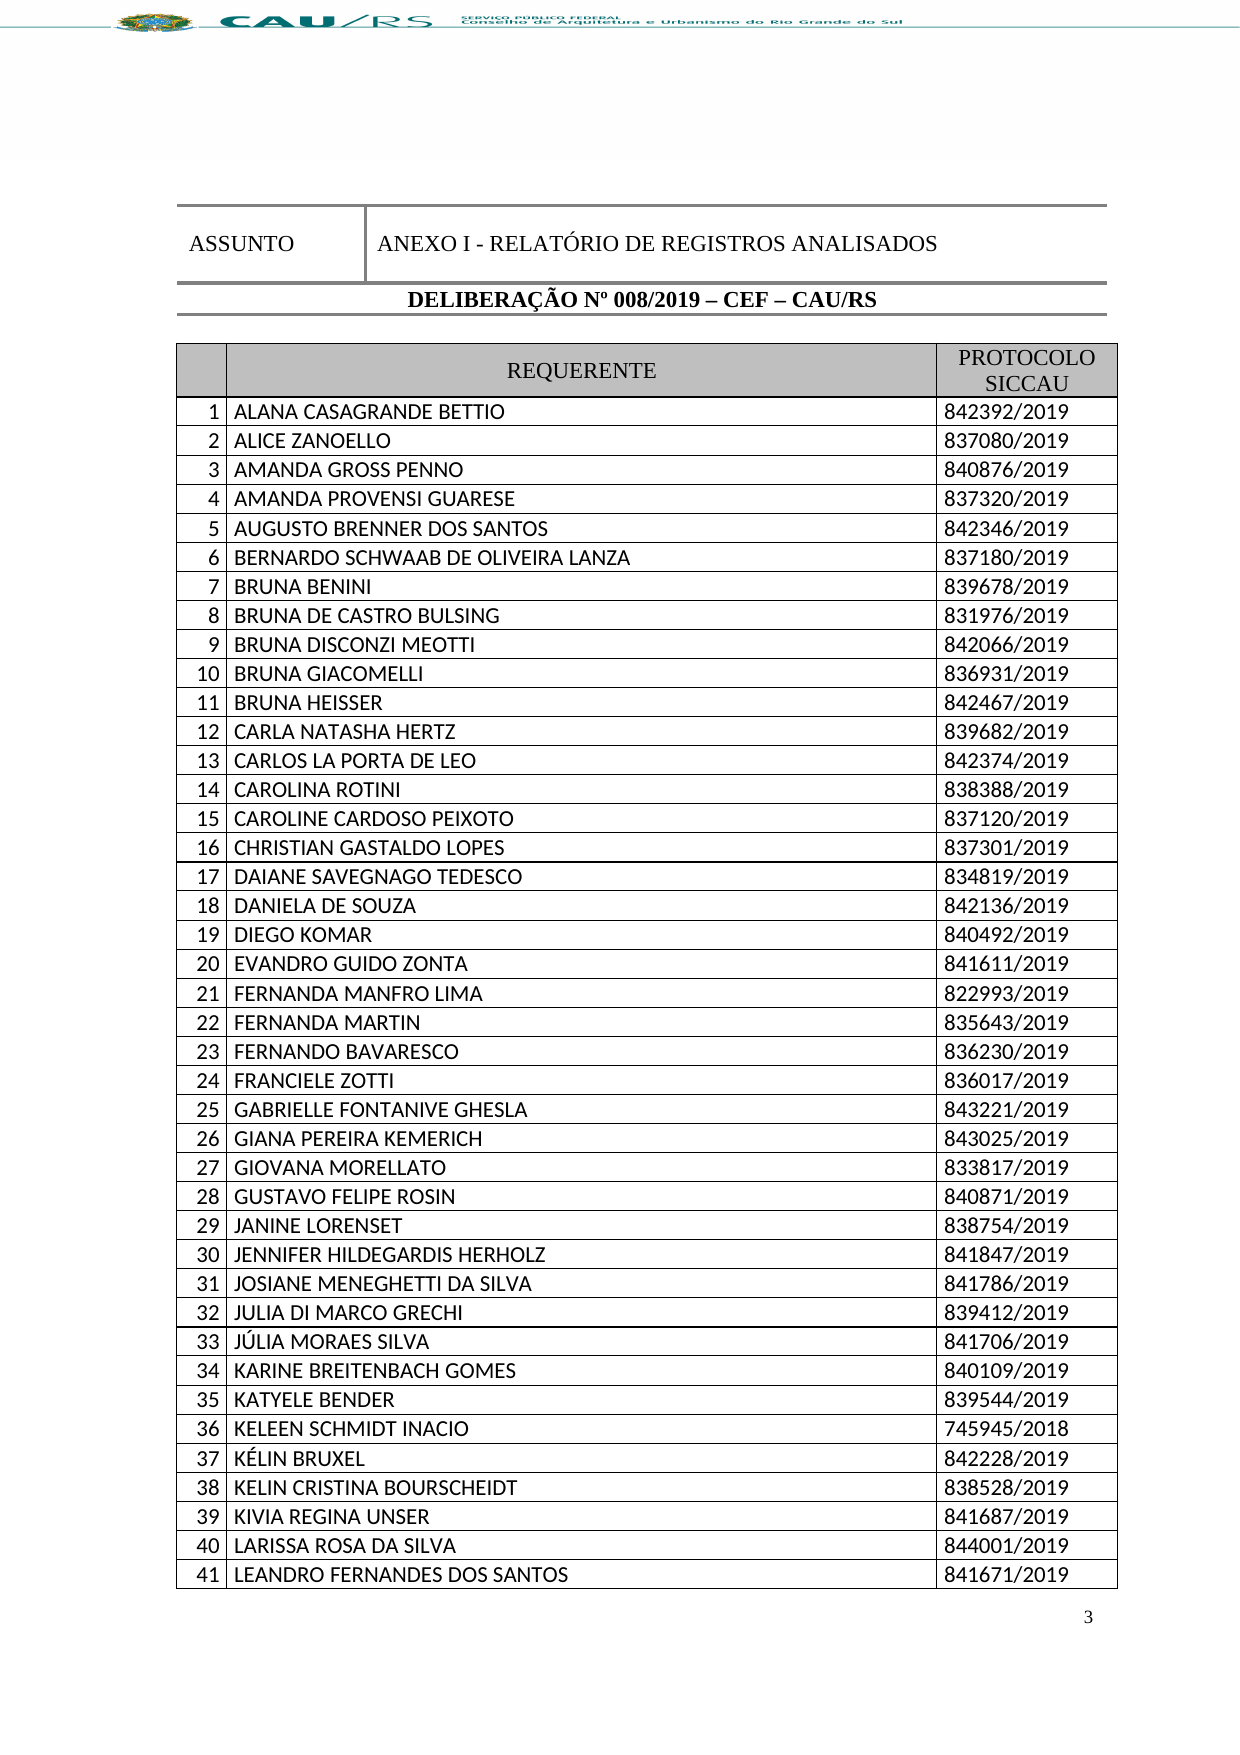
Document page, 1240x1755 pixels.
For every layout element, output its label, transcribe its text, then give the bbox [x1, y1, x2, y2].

table_cell 842467/2019 [937, 688, 1117, 716]
table_cell 37 [177, 1444, 226, 1472]
table_cell ALANA CASAGRANDE BETTIO [227, 398, 936, 425]
table_cell AUGUSTO BRENNER DOS SANTOS [227, 514, 936, 542]
table_cell 822993/2019 [937, 979, 1117, 1007]
table_cell FRANCIELE ZOTTI [227, 1066, 936, 1094]
table_cell 23 [177, 1037, 226, 1065]
table_cell 831976/2019 [937, 601, 1117, 629]
table_cell GUSTAVO FELIPE ROSIN [227, 1182, 936, 1210]
table_cell DAIANE SAVEGNAGO TEDESCO [227, 863, 936, 890]
table_cell 7 [177, 572, 226, 600]
table_cell 842346/2019 [937, 514, 1117, 542]
table_cell KIVIA REGINA UNSER [227, 1502, 936, 1530]
table_cell 17 [177, 863, 226, 890]
table_cell AMANDA PROVENSI GUARESE [227, 485, 936, 513]
table_cell 28 [177, 1182, 226, 1210]
table_cell 1 [177, 398, 226, 425]
table_cell JENNIFER HILDEGARDIS HERHOLZ [227, 1240, 936, 1268]
table_cell KELEEN SCHMIDT INACIO [227, 1415, 936, 1443]
table_cell KÉLIN BRUXEL [227, 1444, 936, 1472]
table_cell 12 [177, 717, 226, 745]
table_cell BRUNA DE CASTRO BULSING [227, 601, 936, 629]
table_cell 842136/2019 [937, 891, 1117, 919]
table_cell 35 [177, 1386, 226, 1413]
table_cell 839544/2019 [937, 1386, 1117, 1413]
table_cell 27 [177, 1153, 226, 1181]
table_cell DELIBERAÇÃO Nº 008/2019 – CEF – CAU/RS [177, 285, 1107, 313]
table_cell 837120/2019 [937, 804, 1117, 832]
table_cell 836017/2019 [937, 1066, 1117, 1094]
table_cell 835643/2019 [937, 1008, 1117, 1036]
table_cell 836931/2019 [937, 659, 1117, 687]
table_cell 30 [177, 1240, 226, 1268]
table_cell 21 [177, 979, 226, 1007]
table_cell GIOVANA MORELLATO [227, 1153, 936, 1181]
table_cell 15 [177, 804, 226, 832]
table_cell LARISSA ROSA DA SILVA [227, 1531, 936, 1559]
table_cell 745945/2018 [937, 1415, 1117, 1443]
table_cell 841847/2019 [937, 1240, 1117, 1268]
table_cell 841687/2019 [937, 1502, 1117, 1530]
table_cell 841611/2019 [937, 950, 1117, 978]
table_cell 834819/2019 [937, 863, 1117, 890]
table_cell 18 [177, 891, 226, 919]
table_cell 838754/2019 [937, 1211, 1117, 1239]
table_cell 34 [177, 1356, 226, 1384]
table_cell 839682/2019 [937, 717, 1117, 745]
table_cell 837180/2019 [937, 543, 1117, 571]
table_cell DANIELA DE SOUZA [227, 891, 936, 919]
table_cell 839678/2019 [937, 572, 1117, 600]
table_cell 6 [177, 543, 226, 571]
table_cell 38 [177, 1473, 226, 1501]
table_cell 4 [177, 485, 226, 513]
table_cell KATYELE BENDER [227, 1386, 936, 1413]
table_header ANEXO I - RELATÓRIO DE REGISTROS ANALISADOS [367, 207, 1107, 281]
table_cell 33 [177, 1328, 226, 1355]
table_cell 10 [177, 659, 226, 687]
table_cell 842374/2019 [937, 746, 1117, 774]
table_cell BRUNA GIACOMELLI [227, 659, 936, 687]
table_header [177, 344, 226, 396]
table_cell 841786/2019 [937, 1269, 1117, 1297]
table_header ASSUNTO [177, 207, 364, 281]
table_cell 841671/2019 [937, 1560, 1117, 1588]
table_cell 19 [177, 921, 226, 948]
table_cell 36 [177, 1415, 226, 1443]
table_cell 840109/2019 [937, 1356, 1117, 1384]
table_cell 837301/2019 [937, 833, 1117, 861]
table_cell 20 [177, 950, 226, 978]
table_cell CAROLINA ROTINI [227, 775, 936, 803]
table_cell BERNARDO SCHWAAB DE OLIVEIRA LANZA [227, 543, 936, 571]
table_cell 25 [177, 1095, 226, 1123]
table_cell 40 [177, 1531, 226, 1559]
table_cell DIEGO KOMAR [227, 921, 936, 948]
table_cell 26 [177, 1124, 226, 1152]
table_cell 8 [177, 601, 226, 629]
table_cell 13 [177, 746, 226, 774]
table_cell 39 [177, 1502, 226, 1530]
table_cell LEANDRO FERNANDES DOS SANTOS [227, 1560, 936, 1588]
table_cell 839412/2019 [937, 1298, 1117, 1326]
table_cell 3 [177, 456, 226, 483]
table_cell 841706/2019 [937, 1328, 1117, 1355]
table_cell JULIA DI MARCO GRECHI [227, 1298, 936, 1326]
table_cell BRUNA DISCONZI MEOTTI [227, 630, 936, 658]
table_cell 2 [177, 426, 226, 454]
table_cell 24 [177, 1066, 226, 1094]
table_cell FERNANDA MANFRO LIMA [227, 979, 936, 1007]
table_cell 14 [177, 775, 226, 803]
table_cell 32 [177, 1298, 226, 1326]
table_cell KARINE BREITENBACH GOMES [227, 1356, 936, 1384]
table_cell JOSIANE MENEGHETTI DA SILVA [227, 1269, 936, 1297]
table_cell 840876/2019 [937, 456, 1117, 483]
table_cell JANINE LORENSET [227, 1211, 936, 1239]
table_cell AMANDA GROSS PENNO [227, 456, 936, 483]
table_cell 41 [177, 1560, 226, 1588]
table_cell 9 [177, 630, 226, 658]
table_cell BRUNA BENINI [227, 572, 936, 600]
table_cell 837080/2019 [937, 426, 1117, 454]
table_cell CHRISTIAN GASTALDO LOPES [227, 833, 936, 861]
table_cell KELIN CRISTINA BOURSCHEIDT [227, 1473, 936, 1501]
table_cell ALICE ZANOELLO [227, 426, 936, 454]
table_cell 842066/2019 [937, 630, 1117, 658]
table_cell 31 [177, 1269, 226, 1297]
table_cell 837320/2019 [937, 485, 1117, 513]
table_cell 22 [177, 1008, 226, 1036]
table_cell 843025/2019 [937, 1124, 1117, 1152]
table_cell 843221/2019 [937, 1095, 1117, 1123]
table_cell 11 [177, 688, 226, 716]
table_cell CARLOS LA PORTA DE LEO [227, 746, 936, 774]
table_cell FERNANDA MARTIN [227, 1008, 936, 1036]
table_cell EVANDRO GUIDO ZONTA [227, 950, 936, 978]
table_cell 838388/2019 [937, 775, 1117, 803]
table_cell 5 [177, 514, 226, 542]
table_cell 836230/2019 [937, 1037, 1117, 1065]
table_cell 840492/2019 [937, 921, 1117, 948]
table_cell JÚLIA MORAES SILVA [227, 1328, 936, 1355]
table_cell 16 [177, 833, 226, 861]
table_cell CAROLINE CARDOSO PEIXOTO [227, 804, 936, 832]
table_cell BRUNA HEISSER [227, 688, 936, 716]
table_cell 840871/2019 [937, 1182, 1117, 1210]
table_cell 844001/2019 [937, 1531, 1117, 1559]
table_cell 842228/2019 [937, 1444, 1117, 1472]
table_cell FERNANDO BAVARESCO [227, 1037, 936, 1065]
table_header PROTOCOLO SICCAU [937, 344, 1117, 396]
table_cell 29 [177, 1211, 226, 1239]
table_cell GIANA PEREIRA KEMERICH [227, 1124, 936, 1152]
table_cell CARLA NATASHA HERTZ [227, 717, 936, 745]
table_cell 838528/2019 [937, 1473, 1117, 1501]
table_header REQUERENTE [227, 344, 936, 396]
table_cell GABRIELLE FONTANIVE GHESLA [227, 1095, 936, 1123]
table_cell 833817/2019 [937, 1153, 1117, 1181]
table_cell 842392/2019 [937, 398, 1117, 425]
